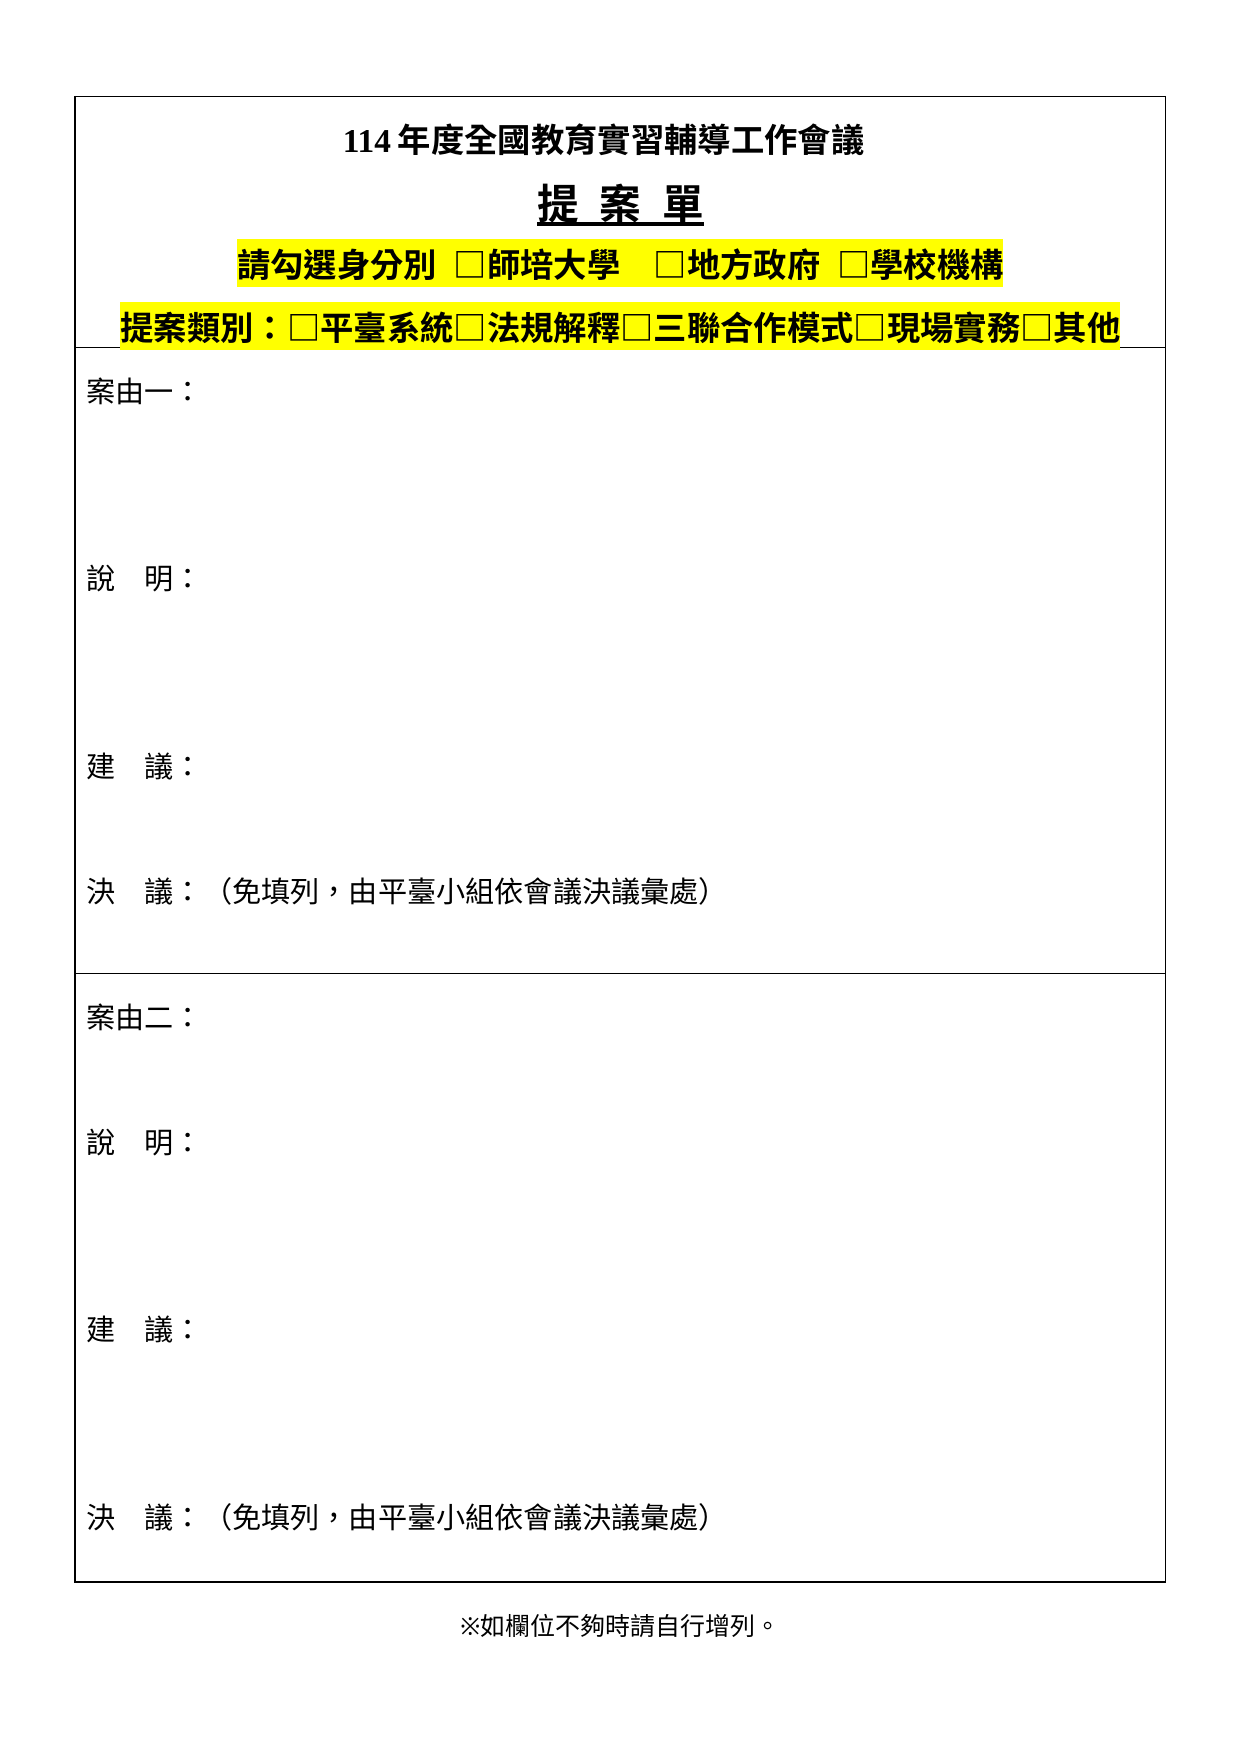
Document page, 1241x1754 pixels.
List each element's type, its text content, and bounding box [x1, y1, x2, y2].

table_cell 案由二： 說 明： 建 議： 決 議：（免填列，由平臺小組依會議決議彙處） [76, 974, 1165, 1581]
table_header 114年度全國教育實習輔導工作會議 提 案 單 請勾選身分別 □師培大學 □地方政府 □學校機構 提案類別：□平臺系統□法規解釋□三聯合作模式□現場實務□其他 [76, 97, 1165, 347]
table_cell 案由一： 說 明： 建 議： 決 議：（免填列，由平臺小組依會議決議彙處） [76, 348, 1165, 973]
text ※如欄位不夠時請自行增列。 [75, 1583, 1165, 1645]
